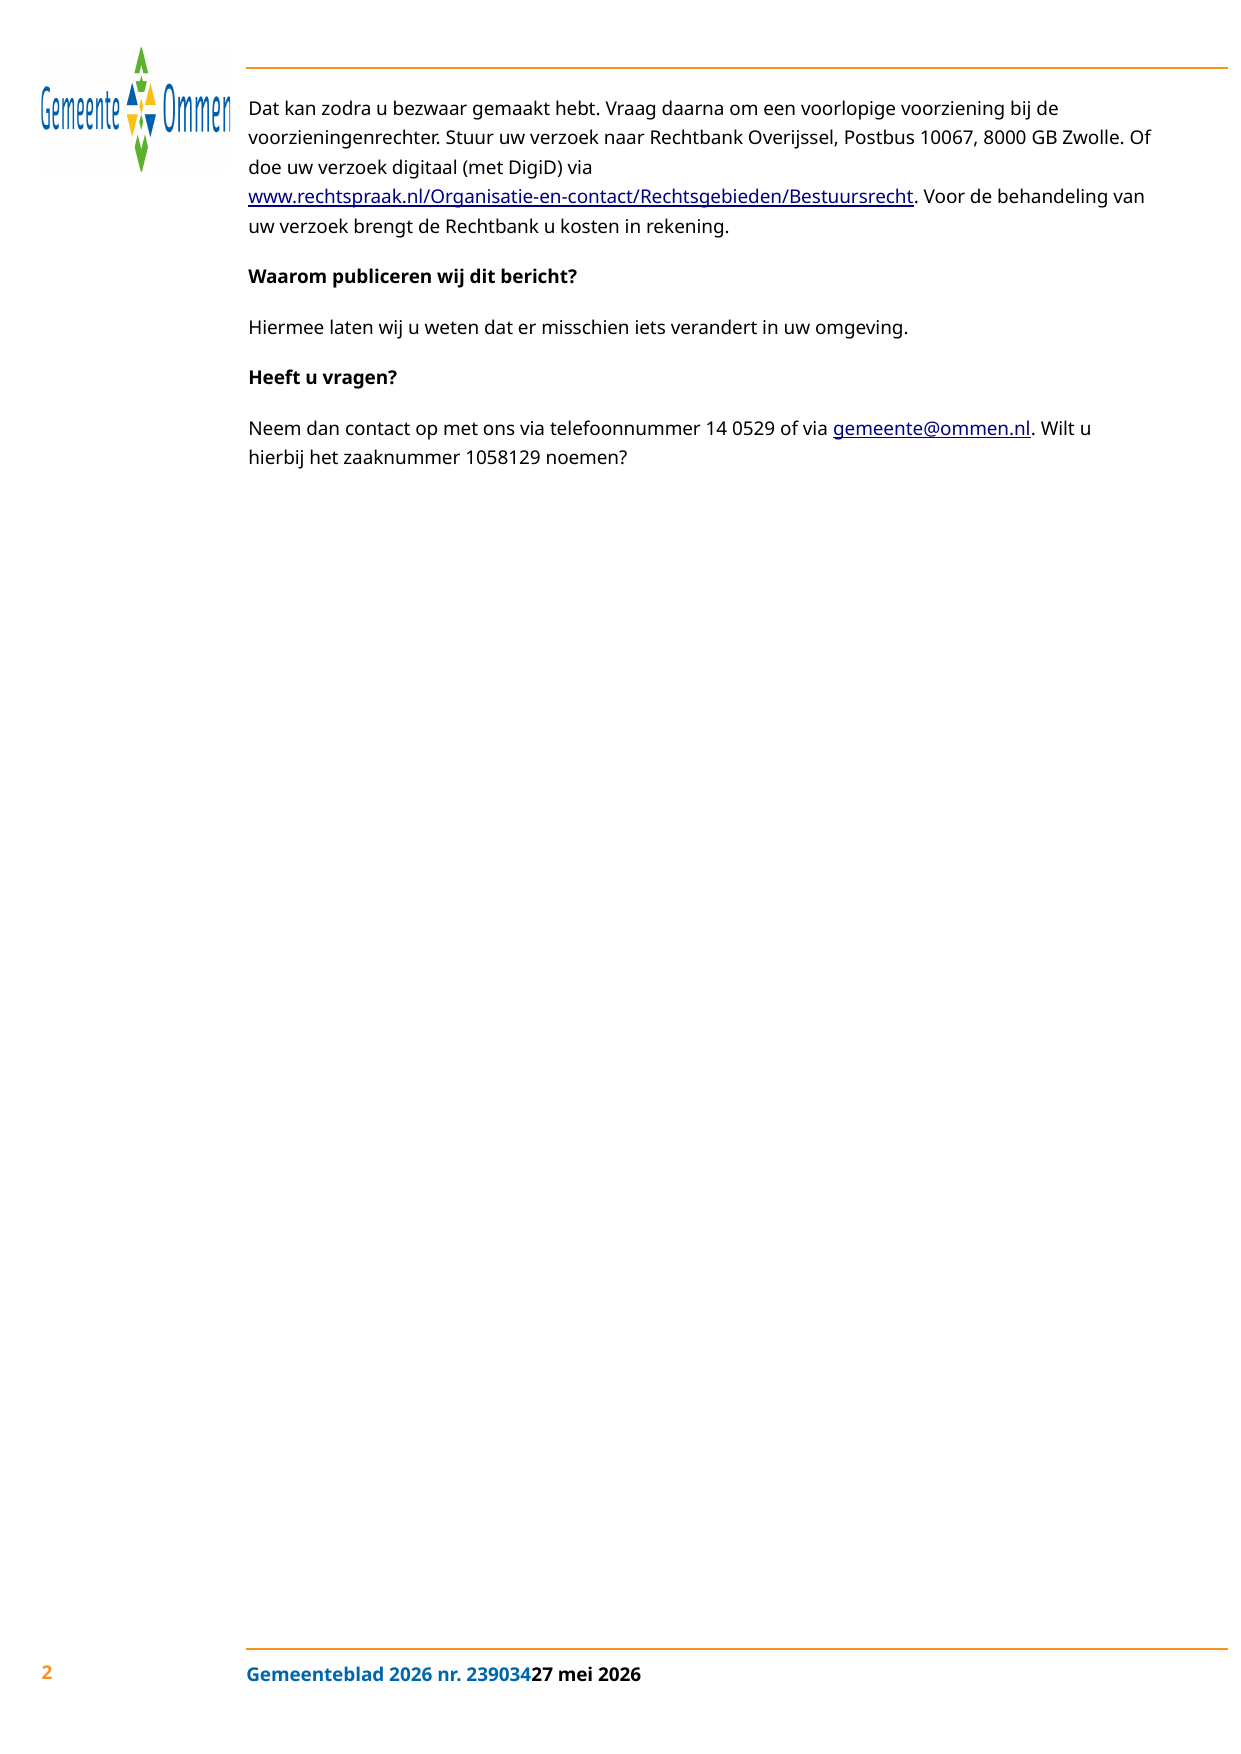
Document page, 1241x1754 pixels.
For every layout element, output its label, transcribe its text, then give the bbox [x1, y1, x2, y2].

picture [41, 47, 231, 172]
text Hiermee laten wij u weten dat er misschien iets verandert in uw omgeving. [248, 314, 1152, 340]
text Waarom publiceren wij dit bericht? [248, 263, 1152, 289]
text Heeft u vragen? [248, 364, 1152, 390]
text Dat kan zodra u bezwaar gemaakt hebt. Vraag daarna om een voorlopige voorziening bij de voorzieningenrechter. Stuur uw verzoek naar Rechtbank Overijssel, Postbus 10067, 8000 GB Zwolle. Of doe uw verzoek digitaal (met DigiD) via www.rechtspraak.nl/Organisatie-en-contact/Rechtsgebieden/Bestuursrecht. Voor de behandeling van uw verzoek brengt de Rechtbank u kosten in rekening. [248, 95, 1152, 239]
text Neem dan contact op met ons via telefoonnummer 14 0529 of via gemeente@ommen.nl. Wilt u hierbij het zaaknummer 1058129 noemen? [248, 415, 1152, 470]
